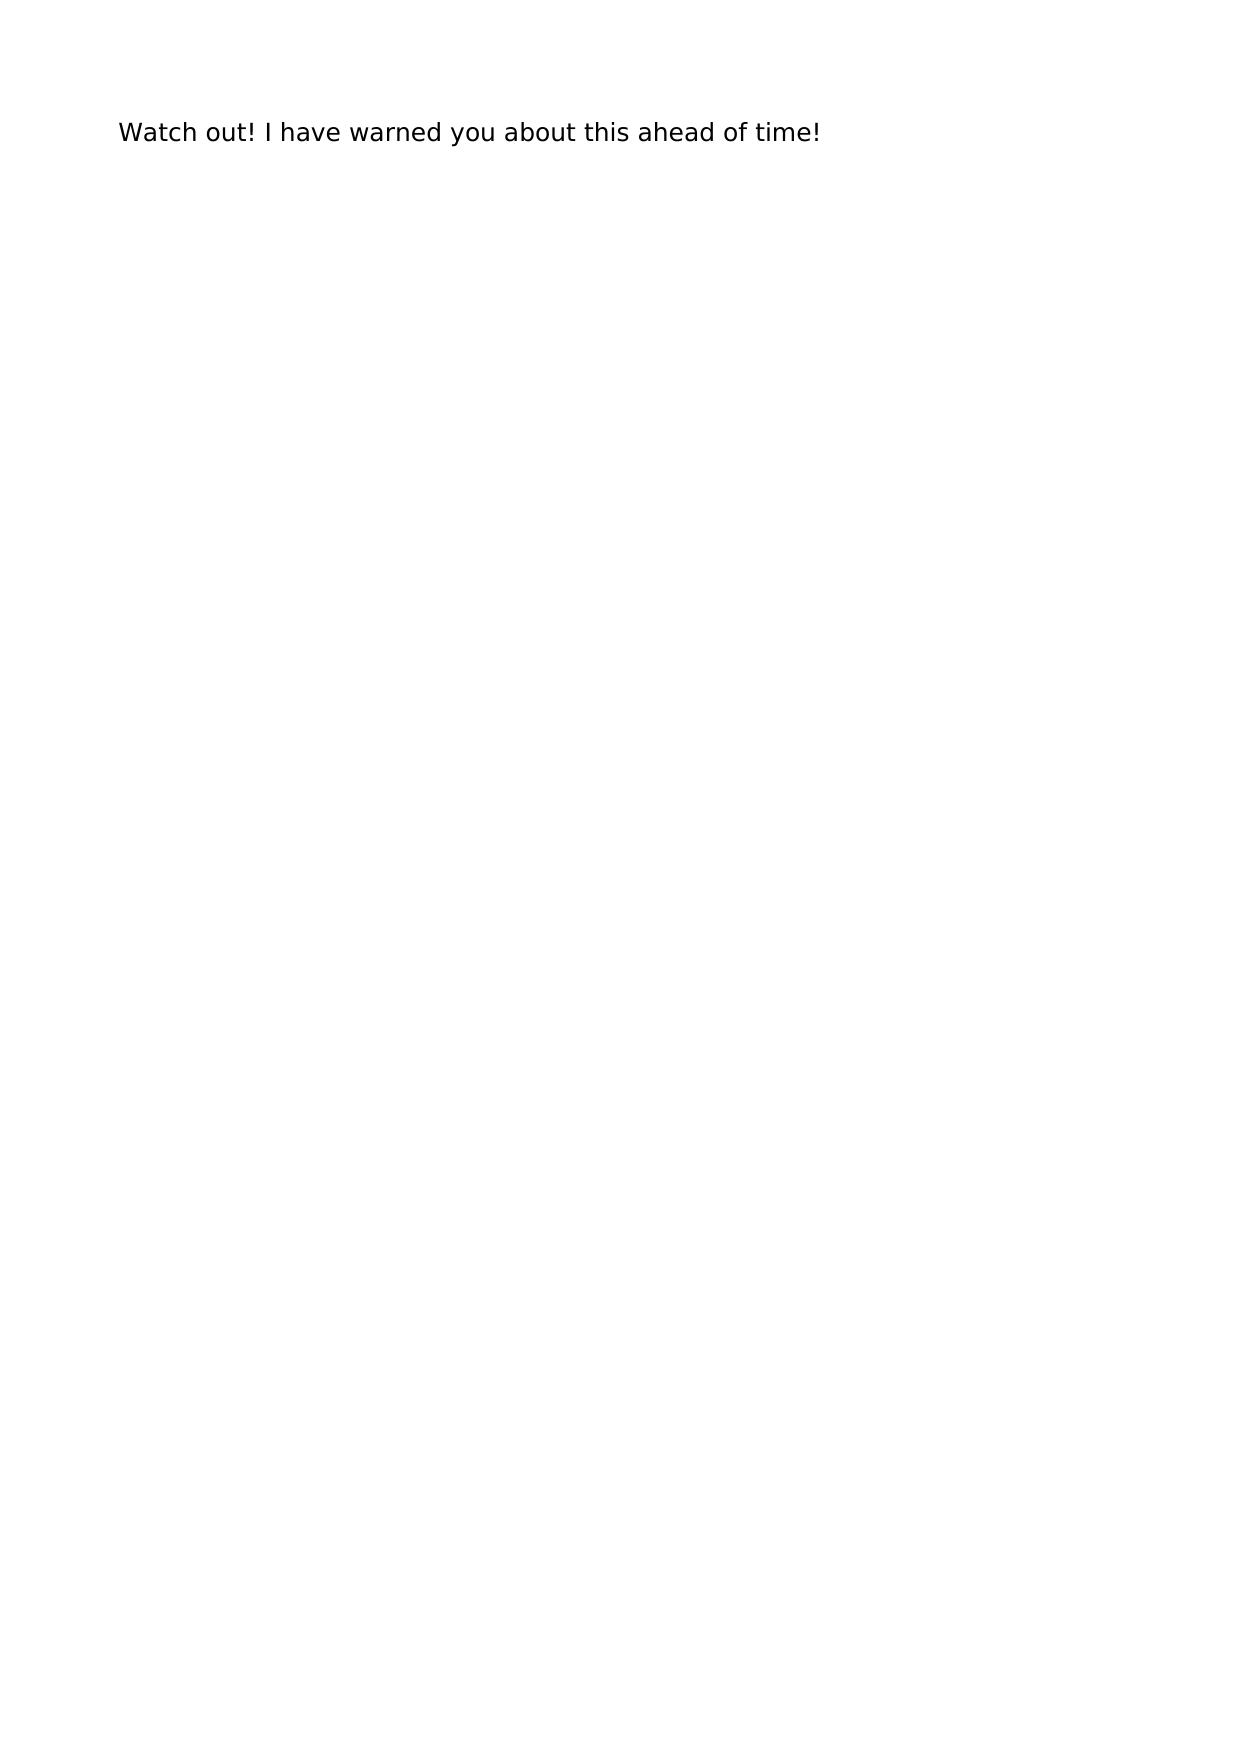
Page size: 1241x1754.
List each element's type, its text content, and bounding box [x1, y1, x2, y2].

text Watch out! I have warned you about this ahead of time! [118, 118, 1122, 147]
